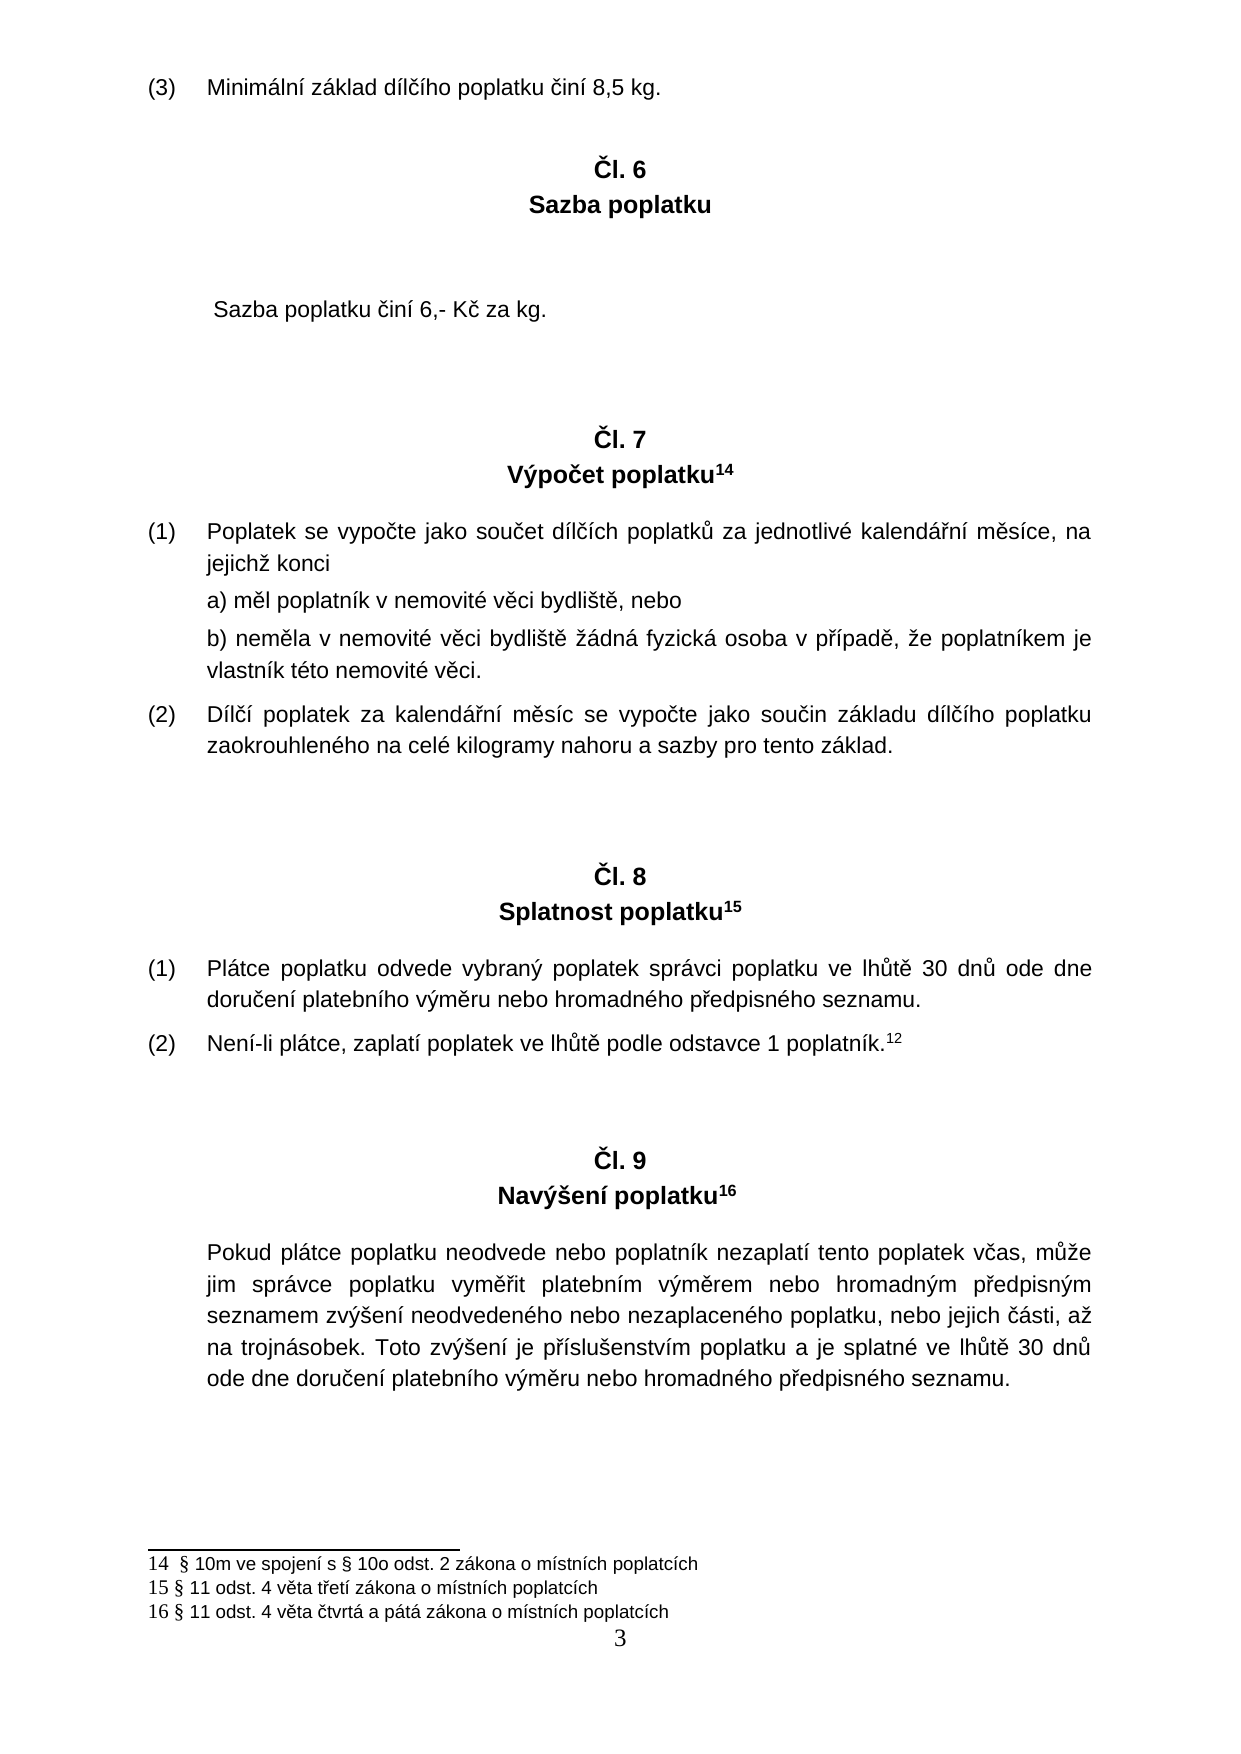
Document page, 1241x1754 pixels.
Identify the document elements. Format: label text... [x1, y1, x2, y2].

list Dílčí poplatek za kalendářní měsíc se vypočte jako součin základu dílčího poplatku zaokrouhleného na celé kilogramy nahoru a sazby pro tento základ. [148, 701, 1093, 759]
text § 11 odst. 4 věta třetí zákona o místních poplatcích [148, 1574, 1093, 1599]
text Čl. 9 [148, 1146, 1093, 1175]
text § 11 odst. 4 věta čtvrtá a pátá zákona o místních poplatcích [148, 1599, 1093, 1623]
text a) měl poplatník v nemovité věci bydliště, nebo [207, 587, 1093, 614]
text Čl. 8 [148, 862, 1093, 891]
list Není-li plátce, zaplatí poplatek ve lhůtě podle odstavce 1 poplatník.12 [148, 1030, 1093, 1057]
text b) neměla v nemovité věci bydliště žádná fyzická osoba v případě, že poplatníkem je vlastník této nemovité věci. [207, 625, 1093, 683]
list Minimální základ dílčího poplatku činí 8,5 kg. [148, 74, 1093, 100]
text Splatnost poplatku [148, 897, 1093, 926]
list Plátce poplatku odvede vybraný poplatek správci poplatku ve lhůtě 30 dnů ode dne doručení platebního výměru nebo hromadného předpisného seznamu. [148, 955, 1093, 1013]
list Poplatek se vypočte jako součet dílčích poplatků za jednotlivé kalendářní měsíce, na jejichž konci [148, 518, 1093, 576]
text Čl. 7 [148, 425, 1093, 454]
text § 10m ve spojení s § 10o odst. 2 zákona o místních poplatcích [148, 1551, 1093, 1574]
text Navýšení poplatku [148, 1181, 1093, 1210]
text Sazba poplatku [148, 190, 1093, 219]
text Pokud plátce poplatku neodvede nebo poplatník nezaplatí tento poplatek včas, může jim správce poplatku vyměřit platebním výměrem nebo hromadným předpisným seznamem zvýšení neodvedeného nebo nezaplaceného poplatku, nebo jejich části, až na trojnásobek. Toto zvýšení je příslušenstvím poplatku a je splatné ve lhůtě 30 dnů ode dne doručení platebního výměru nebo hromadného předpisného seznamu. [207, 1239, 1093, 1392]
text Výpočet poplatku [148, 460, 1093, 489]
text Čl. 6 [148, 155, 1093, 184]
text Sazba poplatku činí 6,- Kč za kg. [207, 296, 1093, 322]
